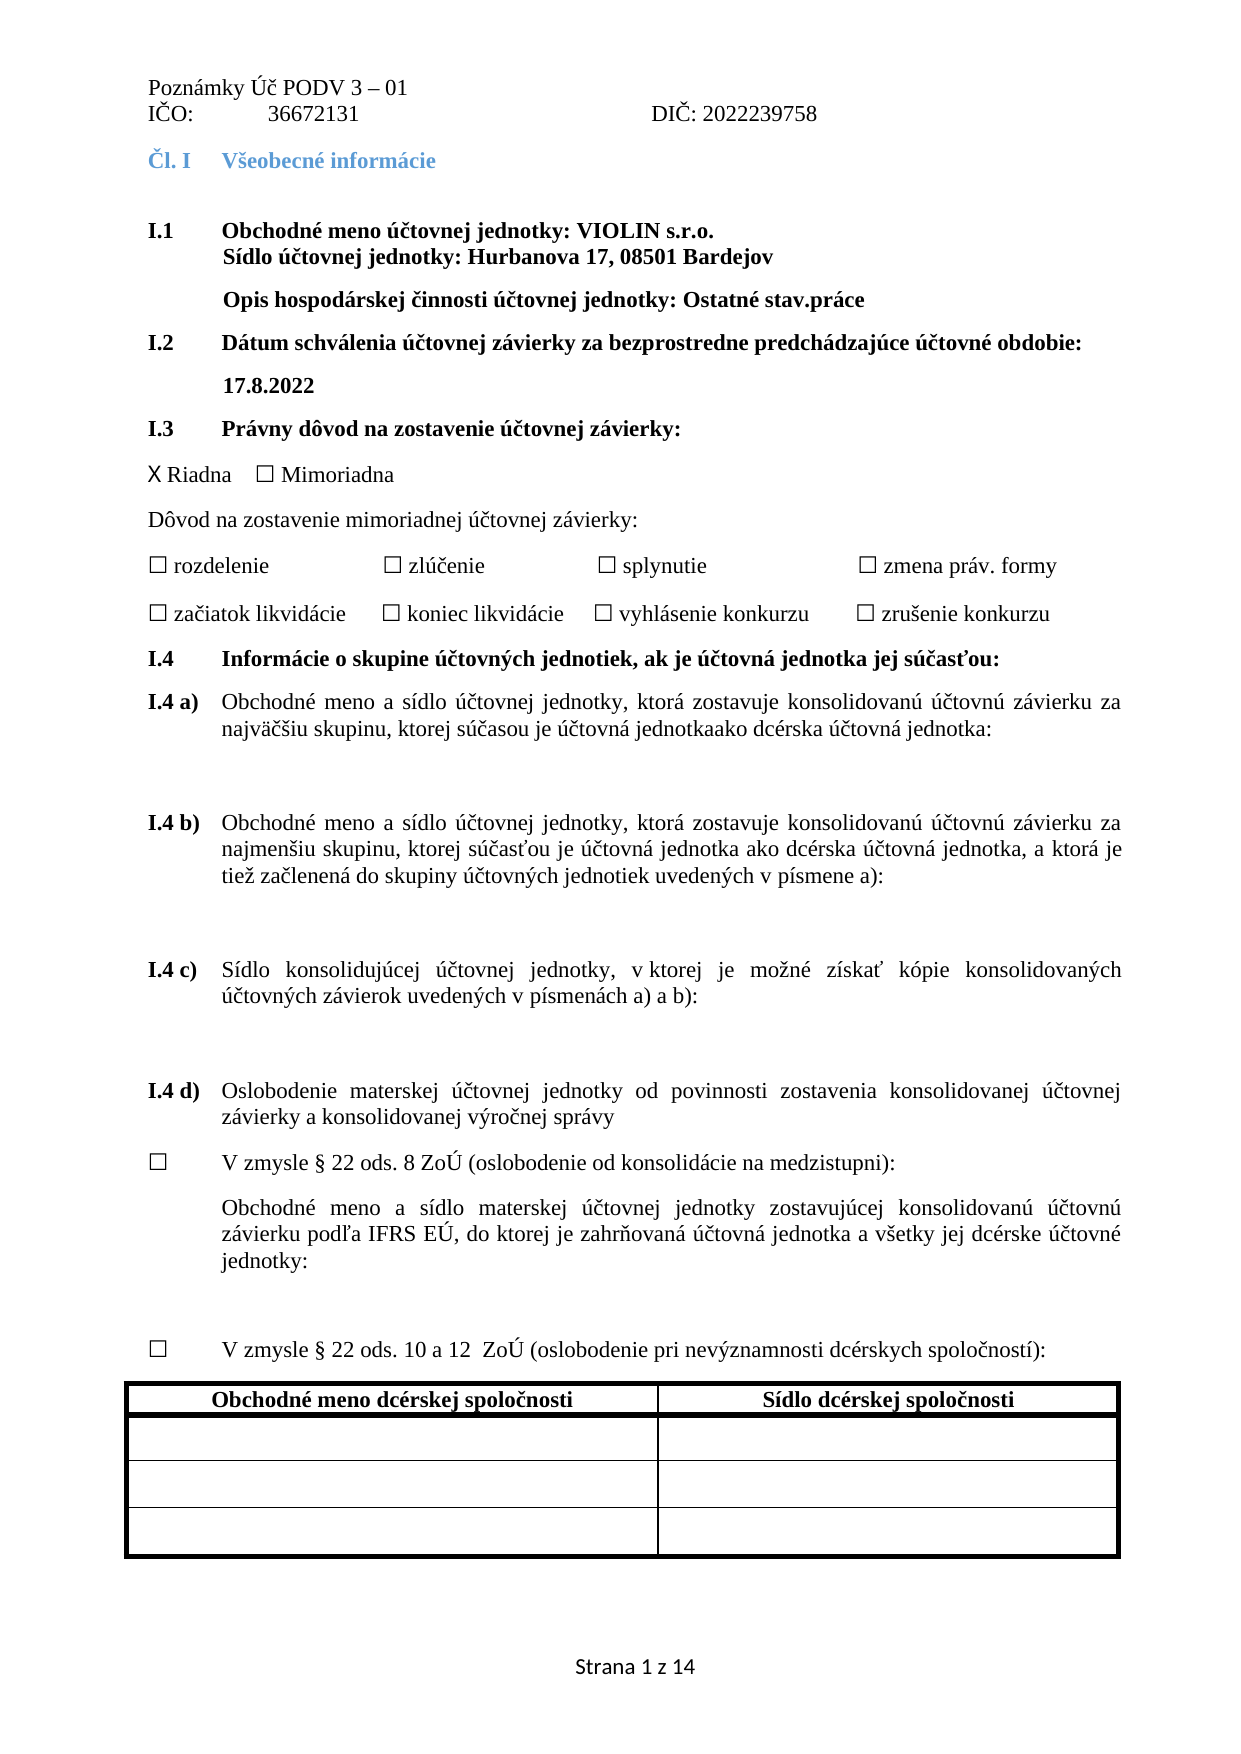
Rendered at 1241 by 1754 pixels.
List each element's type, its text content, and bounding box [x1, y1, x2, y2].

text Čl. I Všeobecné informácie [148, 148, 1122, 174]
table_cell [129, 1418, 657, 1459]
table_cell [659, 1461, 1116, 1507]
list I.3 Právny dôvod na zostavenie účtovnej závierky: [148, 415, 1122, 442]
table_cell [659, 1508, 1116, 1554]
list X Riadna ☐ Mimoriadna [148, 458, 1122, 490]
list Dôvod na zostavenie mimoriadnej účtovnej závierky: [148, 506, 1122, 533]
list Sídlo účtovnej jednotky: Hurbanova 17, 08501 Bardejov [223, 243, 1122, 270]
table_cell [129, 1461, 657, 1507]
list 17.8.2022 [223, 372, 1122, 399]
text ☐ V zmysle § 22 ods. 8 ZoÚ (oslobodenie od konsolidácie na medzistupni): [148, 1146, 1122, 1177]
text Obchodné meno a sídlo materskej účtovnej jednotky zostavujúcej konsolidovanú účtovnú závierku podľa IFRS EÚ, do ktorej je zahrňovaná účtovná jednotka a všetky jej dcérske účtovné jednotky: [221, 1194, 1122, 1273]
list ☐ rozdelenie ☐ zlúčenie ☐ splynutie ☐ zmena práv. formy [148, 549, 1122, 581]
table_header Sídlo dcérskej spoločnosti [659, 1386, 1116, 1412]
text I.4 d) Oslobodenie materskej účtovnej jednotky od povinnosti zostavenia konsolidovanej účtovnej závierky a konsolidovanej výročnej správy [148, 1077, 1122, 1129]
table_cell [129, 1508, 657, 1554]
list I.2 Dátum schválenia účtovnej závierky za bezprostredne predchádzajúce účtovné obdobie: [148, 329, 1122, 356]
table_header Obchodné meno dcérskej spoločnosti [129, 1386, 657, 1412]
text I.4 c) Sídlo konsolidujúcej účtovnej jednotky, v ktorej je možné získať kópie konsolidovaných účtovných závierok uvedených v písmenách a) a b): [148, 956, 1122, 1009]
text I.4 a) Obchodné meno a sídlo účtovnej jednotky, ktorá zostavuje konsolidovanú účtovnú závierku za najväčšiu skupinu, ktorej súčasou je účtovná jednotkaako dcérska účtovná jednotka: [148, 688, 1122, 741]
text I.4 Informácie o skupine účtovných jednotiek, ak je účtovná jednotka jej súčasťou: [148, 645, 1122, 672]
text I.1 Obchodné meno účtovnej jednotky: VIOLIN s.r.o. [148, 217, 1122, 243]
text ☐ V zmysle § 22 ods. 10 a 12 ZoÚ (oslobodenie pri nevýznamnosti dcérskych spoločností): [148, 1333, 1122, 1364]
table_cell [659, 1418, 1116, 1459]
list ☐ začiatok likvidácie ☐ koniec likvidácie ☐ vyhlásenie konkurzu ☐ zrušenie konkurzu [148, 597, 1122, 628]
list Opis hospodárskej činnosti účtovnej jednotky: Ostatné stav.práce [223, 286, 1122, 313]
text I.4 b) Obchodné meno a sídlo účtovnej jednotky, ktorá zostavuje konsolidovanú účtovnú závierku za najmenšiu skupinu, ktorej súčasťou je účtovná jednotka ako dcérska účtovná jednotka, a ktorá je tiež začlenená do skupiny účtovných jednotiek uvedených v písmene a): [148, 809, 1122, 888]
